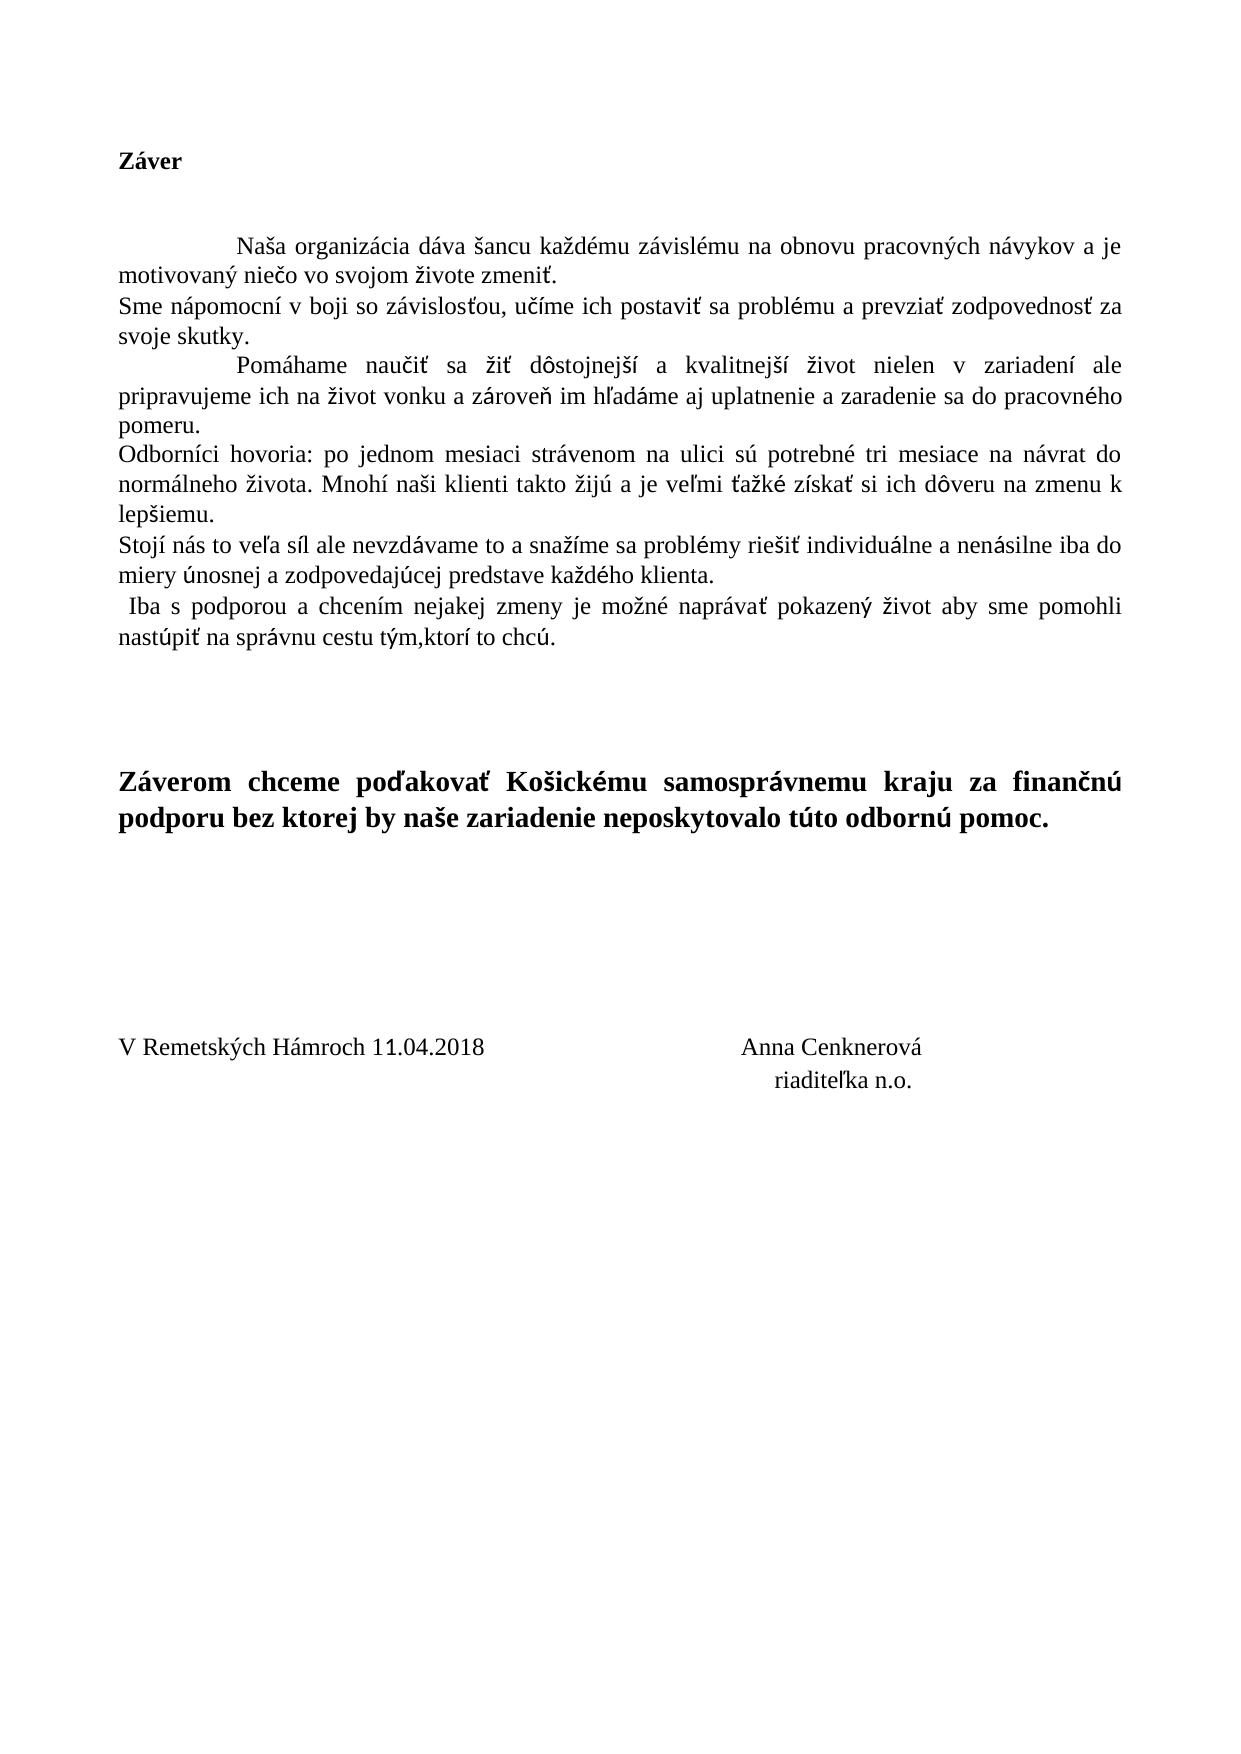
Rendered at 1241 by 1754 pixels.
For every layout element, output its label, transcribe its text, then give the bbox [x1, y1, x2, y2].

text Sme nápomocní v boji so závislosťou, učíme ich postaviť sa problému a prevziať zodpovednosť za svoje skutky. [118, 290, 1122, 349]
text Odborníci hovoria: po jednom mesiaci strávenom na ulici sú potrebné tri mesiace na návrat do normálneho života. Mnohí naši klienti takto žijú a je veľmi ťažké získať si ich dôveru na zmenu k lepšiemu. [118, 439, 1122, 529]
text Naša organizácia dáva šancu každému závislému na obnovu pracovných návykov a je motivovaný niečo vo svojom živote zmeniť. [118, 231, 1122, 290]
text riaditeľka n.o. [118, 1061, 1122, 1095]
text Záverom chceme poďakovať Košickému samosprávnemu kraju za finančnú podporu bez ktorej by naše zariadenie neposkytovalo túto odbornú pomoc. [118, 763, 1122, 834]
text Stojí nás to veľa síl ale nevzdávame to a snažíme sa problémy riešiť individuálne a nenásilne iba do miery únosnej a zodpovedajúcej predstave každého klienta. [118, 529, 1122, 590]
text Záver [118, 146, 1122, 175]
text Pomáhame naučiť sa žiť dôstojnejší a kvalitnejší život nielen v zariadení ale pripravujeme ich na život vonku a zároveň im hľadáme aj uplatnenie a zaradenie sa do pracovného pomeru. [118, 349, 1122, 439]
text Iba s podporou a chcením nejakej zmeny je možné naprávať pokazený život aby sme pomohli nastúpiť na správnu cestu tým,ktorí to chcú. [118, 590, 1122, 651]
text V Remetských Hámroch 11.04.2018 Anna Cenknerová [118, 1031, 1122, 1061]
